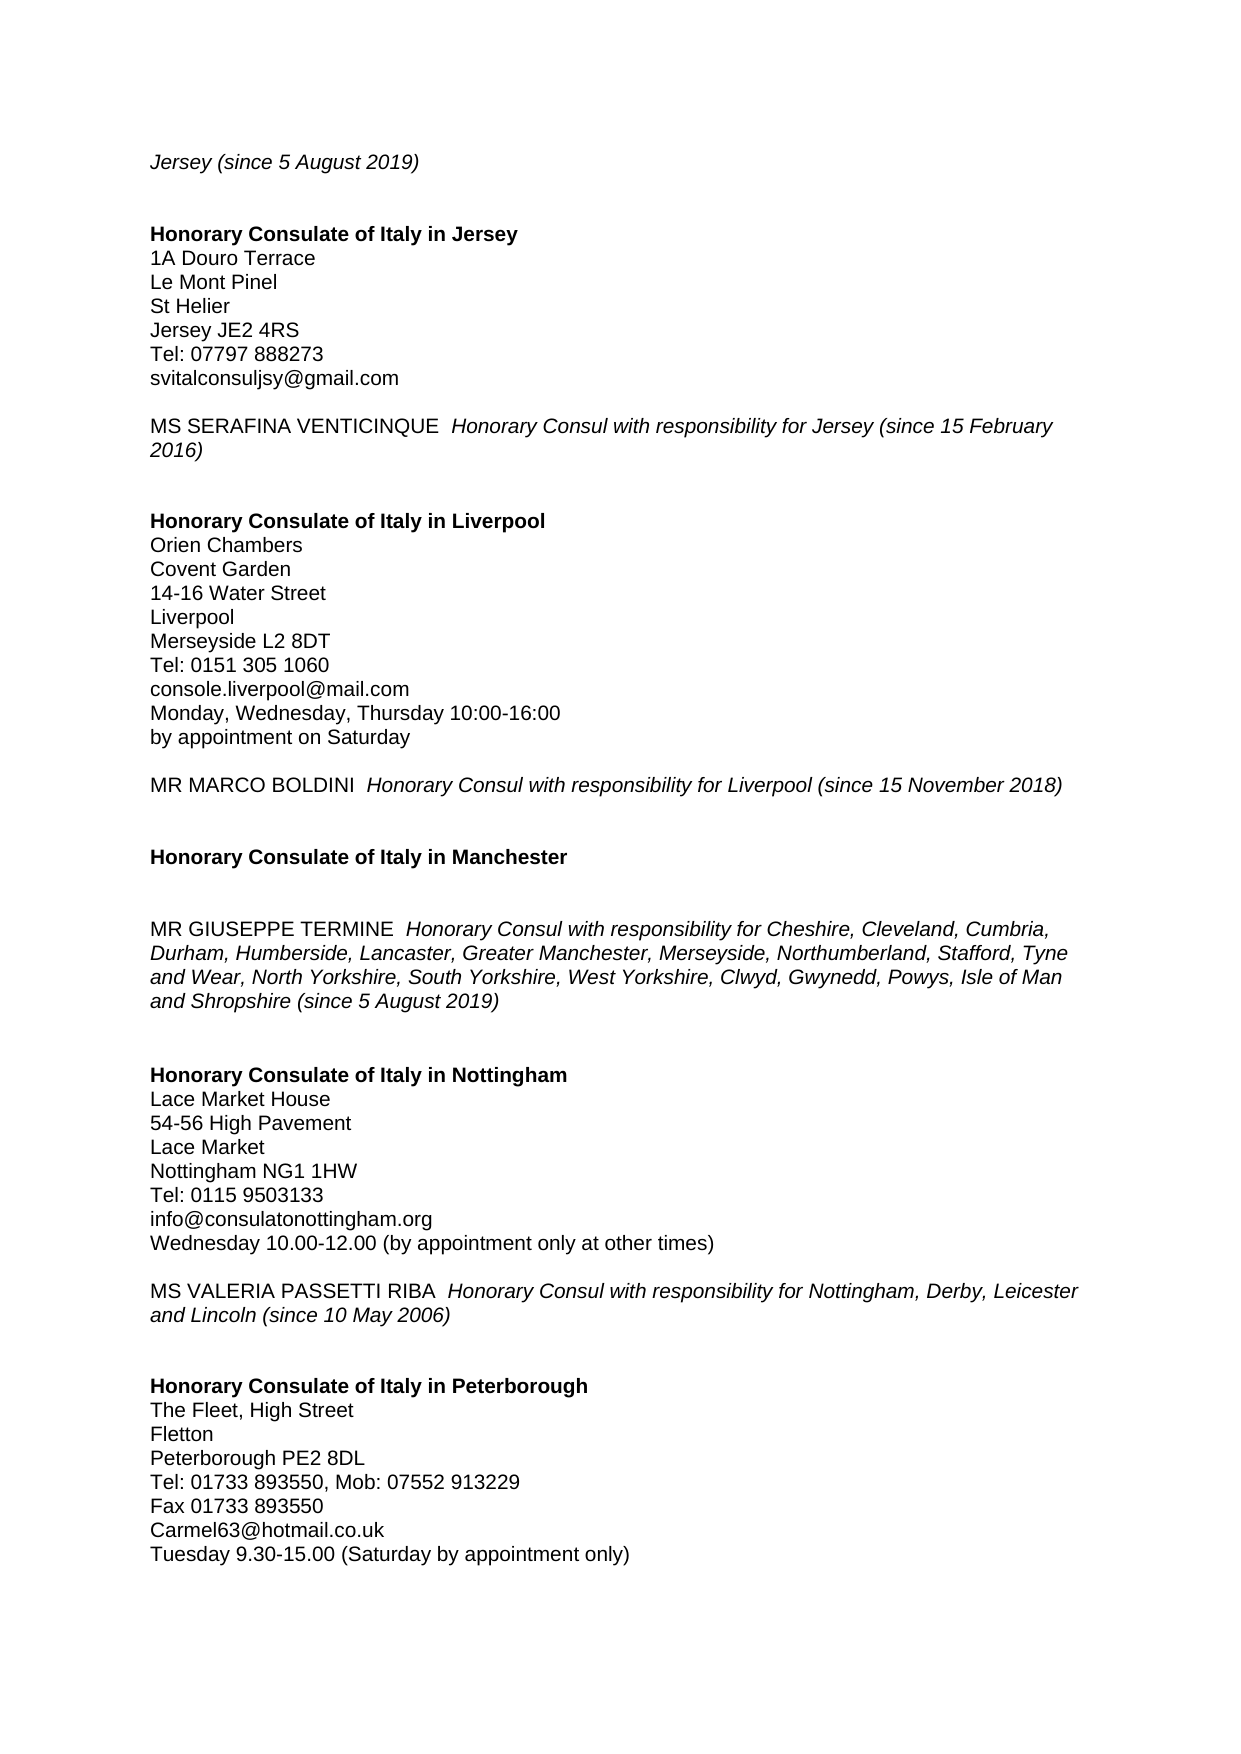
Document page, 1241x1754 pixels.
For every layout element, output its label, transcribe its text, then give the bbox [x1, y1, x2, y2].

text Tel: 07797 888273 [150, 342, 1090, 366]
text console.liverpool@mail.com [150, 677, 1090, 701]
text Le Mont Pinel [150, 270, 1090, 294]
text Tel: 01733 893550, Mob: 07552 913229 [150, 1470, 1090, 1494]
text MS SERAFINA VENTICINQUE Honorary Consul with responsibility for Jersey (since 15 February 2016) [150, 413, 1090, 461]
text Wednesday 10.00-12.00 (by appointment only at other times) [150, 1231, 1090, 1254]
text Nottingham NG1 1HW [150, 1159, 1090, 1183]
text Tel: 0115 9503133 [150, 1183, 1090, 1207]
text St Helier [150, 294, 1090, 318]
text Covent Garden [150, 557, 1090, 581]
text 14-16 Water Street [150, 581, 1090, 605]
text Tuesday 9.30-15.00 (Saturday by appointment only) [150, 1542, 1090, 1566]
text Lace Market [150, 1135, 1090, 1159]
text Fletton [150, 1422, 1090, 1446]
text Honorary Consulate of Italy in Peterborough [150, 1374, 1090, 1398]
text Tel: 0151 305 1060 [150, 653, 1090, 677]
text The Fleet, High Street [150, 1398, 1090, 1422]
text Honorary Consulate of Italy in Jersey [150, 222, 1090, 246]
text Jersey (since 5 August 2019) [150, 150, 1090, 174]
text Jersey JE2 4RS [150, 318, 1090, 342]
text MR GIUSEPPE TERMINE Honorary Consul with responsibility for Cheshire, Cleveland, Cumbria, Durham, Humberside, Lancaster, Greater Manchester, Merseyside, Northumberland, Stafford, Tyne and Wear, North Yorkshire, South Yorkshire, West Yorkshire, Clwyd, Gwynedd, Powys, Isle of Man and Shropshire (since 5 August 2019) [150, 917, 1090, 1012]
text Fax 01733 893550 [150, 1494, 1090, 1518]
text Carmel63@hotmail.co.uk [150, 1518, 1090, 1542]
text svitalconsuljsy@gmail.com [150, 366, 1090, 389]
text MS VALERIA PASSETTI RIBA Honorary Consul with responsibility for Nottingham, Derby, Leicester and Lincoln (since 10 May 2006) [150, 1278, 1090, 1326]
text Honorary Consulate of Italy in Nottingham [150, 1063, 1090, 1087]
text Peterborough PE2 8DL [150, 1446, 1090, 1470]
text Merseyside L2 8DT [150, 629, 1090, 653]
text Honorary Consulate of Italy in Liverpool [150, 509, 1090, 533]
text Monday, Wednesday, Thursday 10:00-16:00 [150, 701, 1090, 725]
text Orien Chambers [150, 533, 1090, 557]
text MR MARCO BOLDINI Honorary Consul with responsibility for Liverpool (since 15 November 2018) [150, 773, 1090, 797]
text Liverpool [150, 605, 1090, 629]
text info@consulatonottingham.org [150, 1207, 1090, 1231]
text 54-56 High Pavement [150, 1111, 1090, 1135]
text Lace Market House [150, 1087, 1090, 1111]
text by appointment on Saturday [150, 725, 1090, 749]
text Honorary Consulate of Italy in Manchester [150, 845, 1090, 869]
text 1A Douro Terrace [150, 246, 1090, 270]
